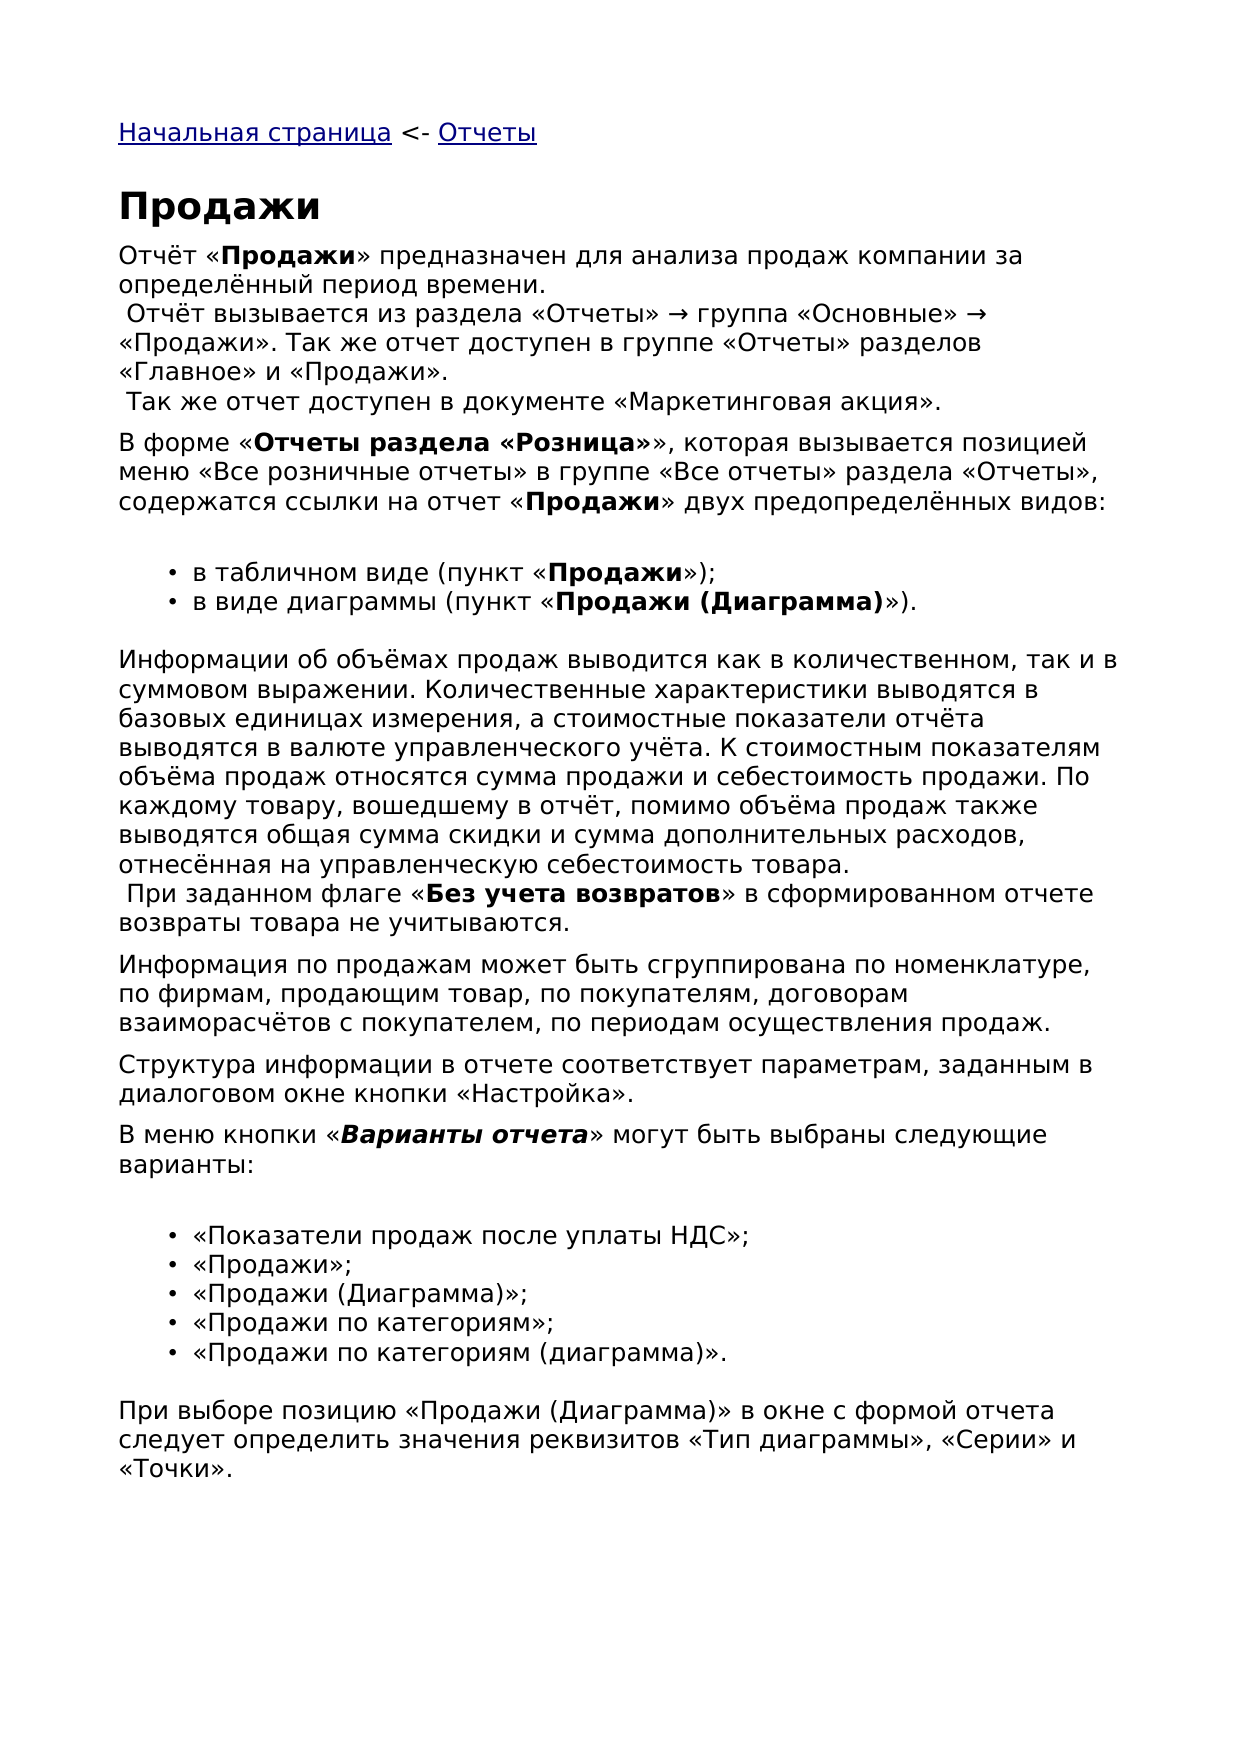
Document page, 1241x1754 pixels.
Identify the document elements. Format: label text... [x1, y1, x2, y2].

list в виде диаграммы (пункт «Продажи (Диаграмма)»). [177, 587, 1122, 616]
text Отчёт «Продажи» предназначен для анализа продаж компании за определённый период времени. Отчёт вызывается из раздела «Отчеты» → группа «Основные» → «Продажи». Так же отчет доступен в группе «Отчеты» разделов «Главное» и «Продажи». Так же отчет доступен в документе «Маркетинговая акция». [118, 241, 1122, 416]
text В меню кнопки «Варианты отчета» могут быть выбраны следующие варианты: [118, 1121, 1122, 1179]
list «Продажи по категориям»; [177, 1308, 1122, 1338]
subtitle Продажи [118, 185, 1122, 228]
list в табличном виде (пункт «Продажи»); [177, 558, 1122, 587]
text В форме «Отчеты раздела «Розница»», которая вызывается позицией меню «Все розничные отчеты» в группе «Все отчеты» раздела «Отчеты», содержатся ссылки на отчет «Продажи» двух предопределённых видов: [118, 428, 1122, 516]
text При выборе позицию «Продажи (Диаграмма)» в окне с формой отчета следует определить значения реквизитов «Тип диаграммы», «Серии» и «Точки». [118, 1396, 1122, 1484]
list «Продажи по категориям (диаграмма)». [177, 1338, 1122, 1367]
list «Показатели продаж после уплаты НДС»; [177, 1221, 1122, 1250]
text Начальная страница <- Отчеты [118, 118, 1122, 147]
list «Продажи (Диаграмма)»; [177, 1279, 1122, 1308]
text Информация по продажам может быть сгруппирована по номенклатуре, по фирмам, продающим товар, по покупателям, договорам взаиморасчётов с покупателем, по периодам осуществления продаж. [118, 950, 1122, 1037]
text Структура информации в отчете соответствует параметрам, заданным в диалоговом окне кнопки «Настройка». [118, 1050, 1122, 1108]
text Информации об объёмах продаж выводится как в количественном, так и в суммовом выражении. Количественные характеристики выводятся в базовых единицах измерения, а стоимостные показатели отчёта выводятся в валюте управленческого учёта. К стоимостным показателям объёма продаж относятся сумма продажи и себестоимость продажи. По каждому товару, вошедшему в отчёт, помимо объёма продаж также выводятся общая сумма скидки и сумма дополнительных расходов, отнесённая на управленческую себестоимость товара. При заданном флаге «Без учета возвратов» в сформированном отчете возвраты товара не учитываются. [118, 646, 1122, 937]
list «Продажи»; [177, 1250, 1122, 1279]
